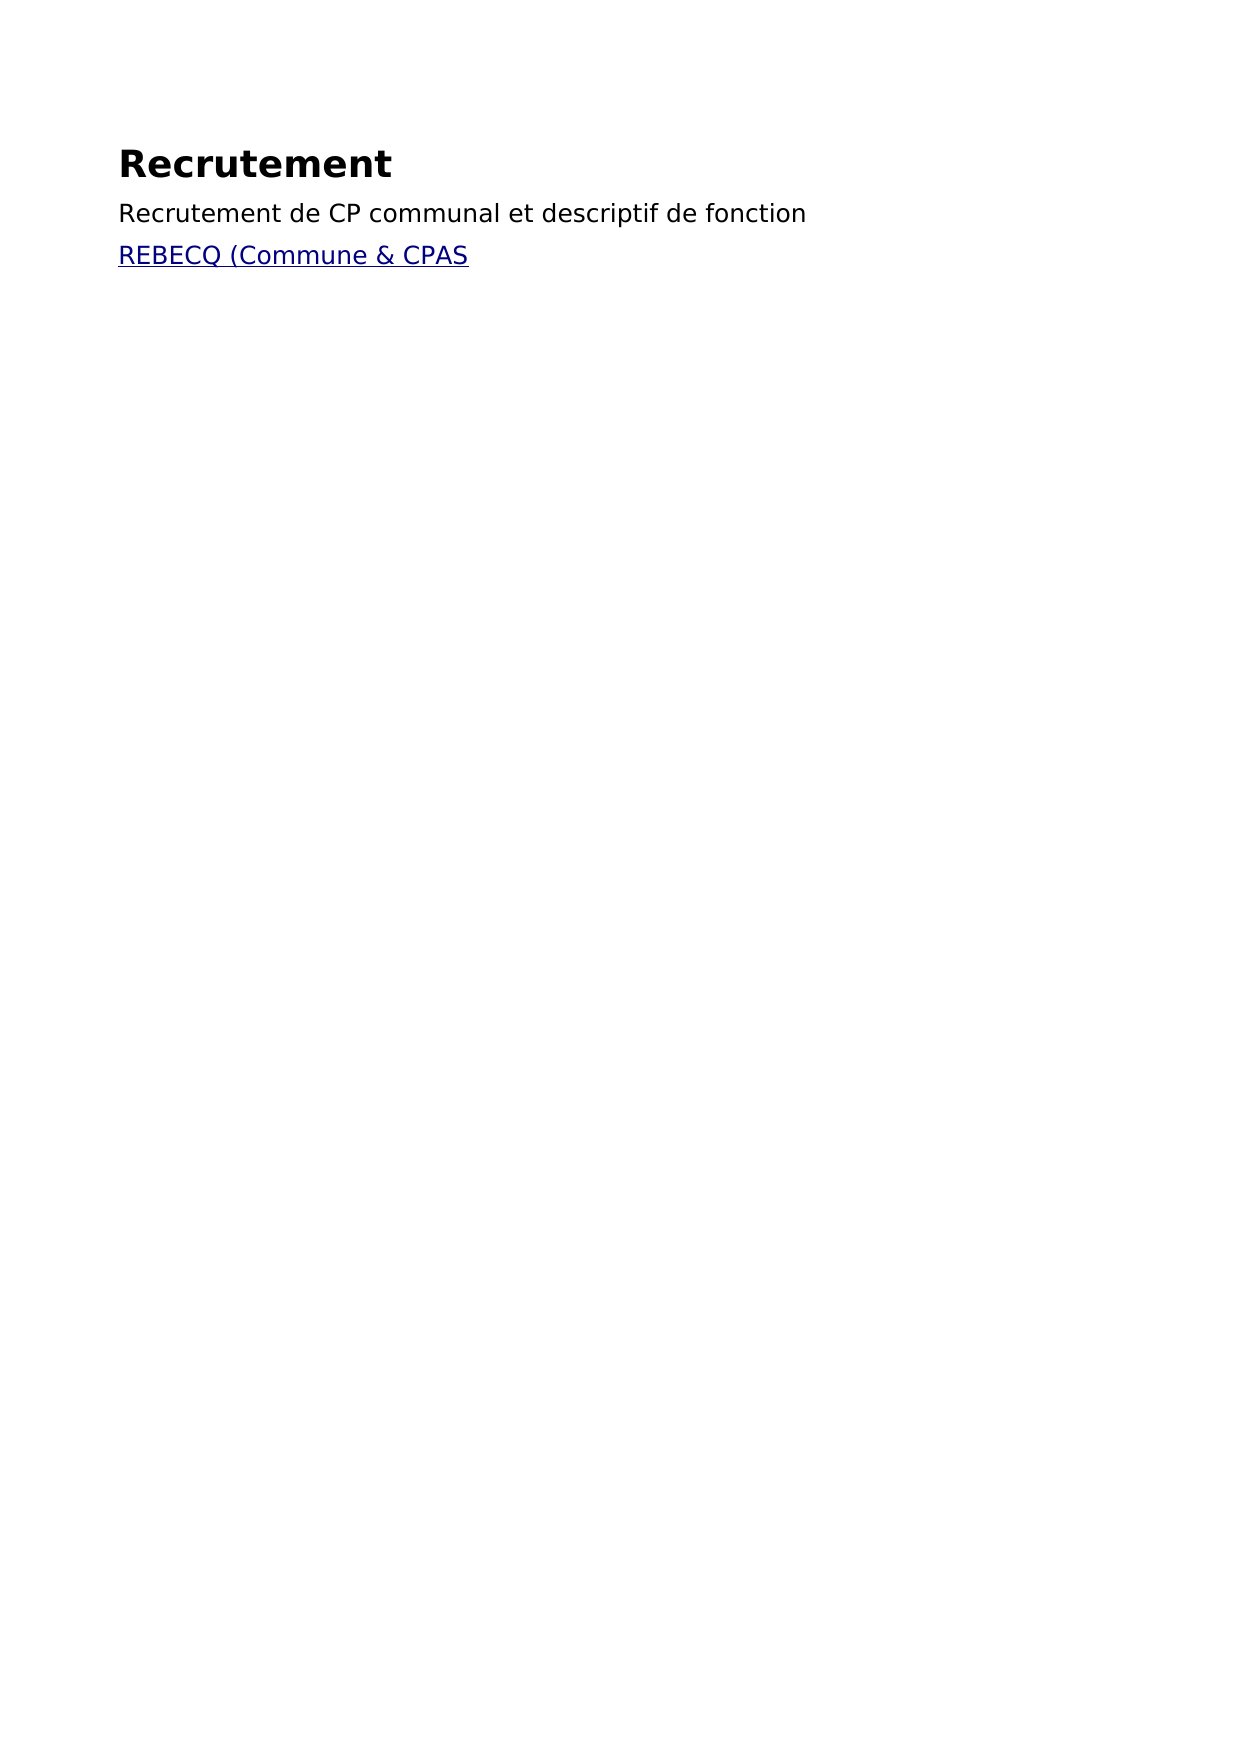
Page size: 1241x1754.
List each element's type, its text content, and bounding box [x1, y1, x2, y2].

text REBECQ (Commune & CPAS [118, 241, 1122, 270]
text Recrutement de CP communal et descriptif de fonction [118, 199, 1122, 228]
subtitle Recrutement [118, 143, 1122, 187]
